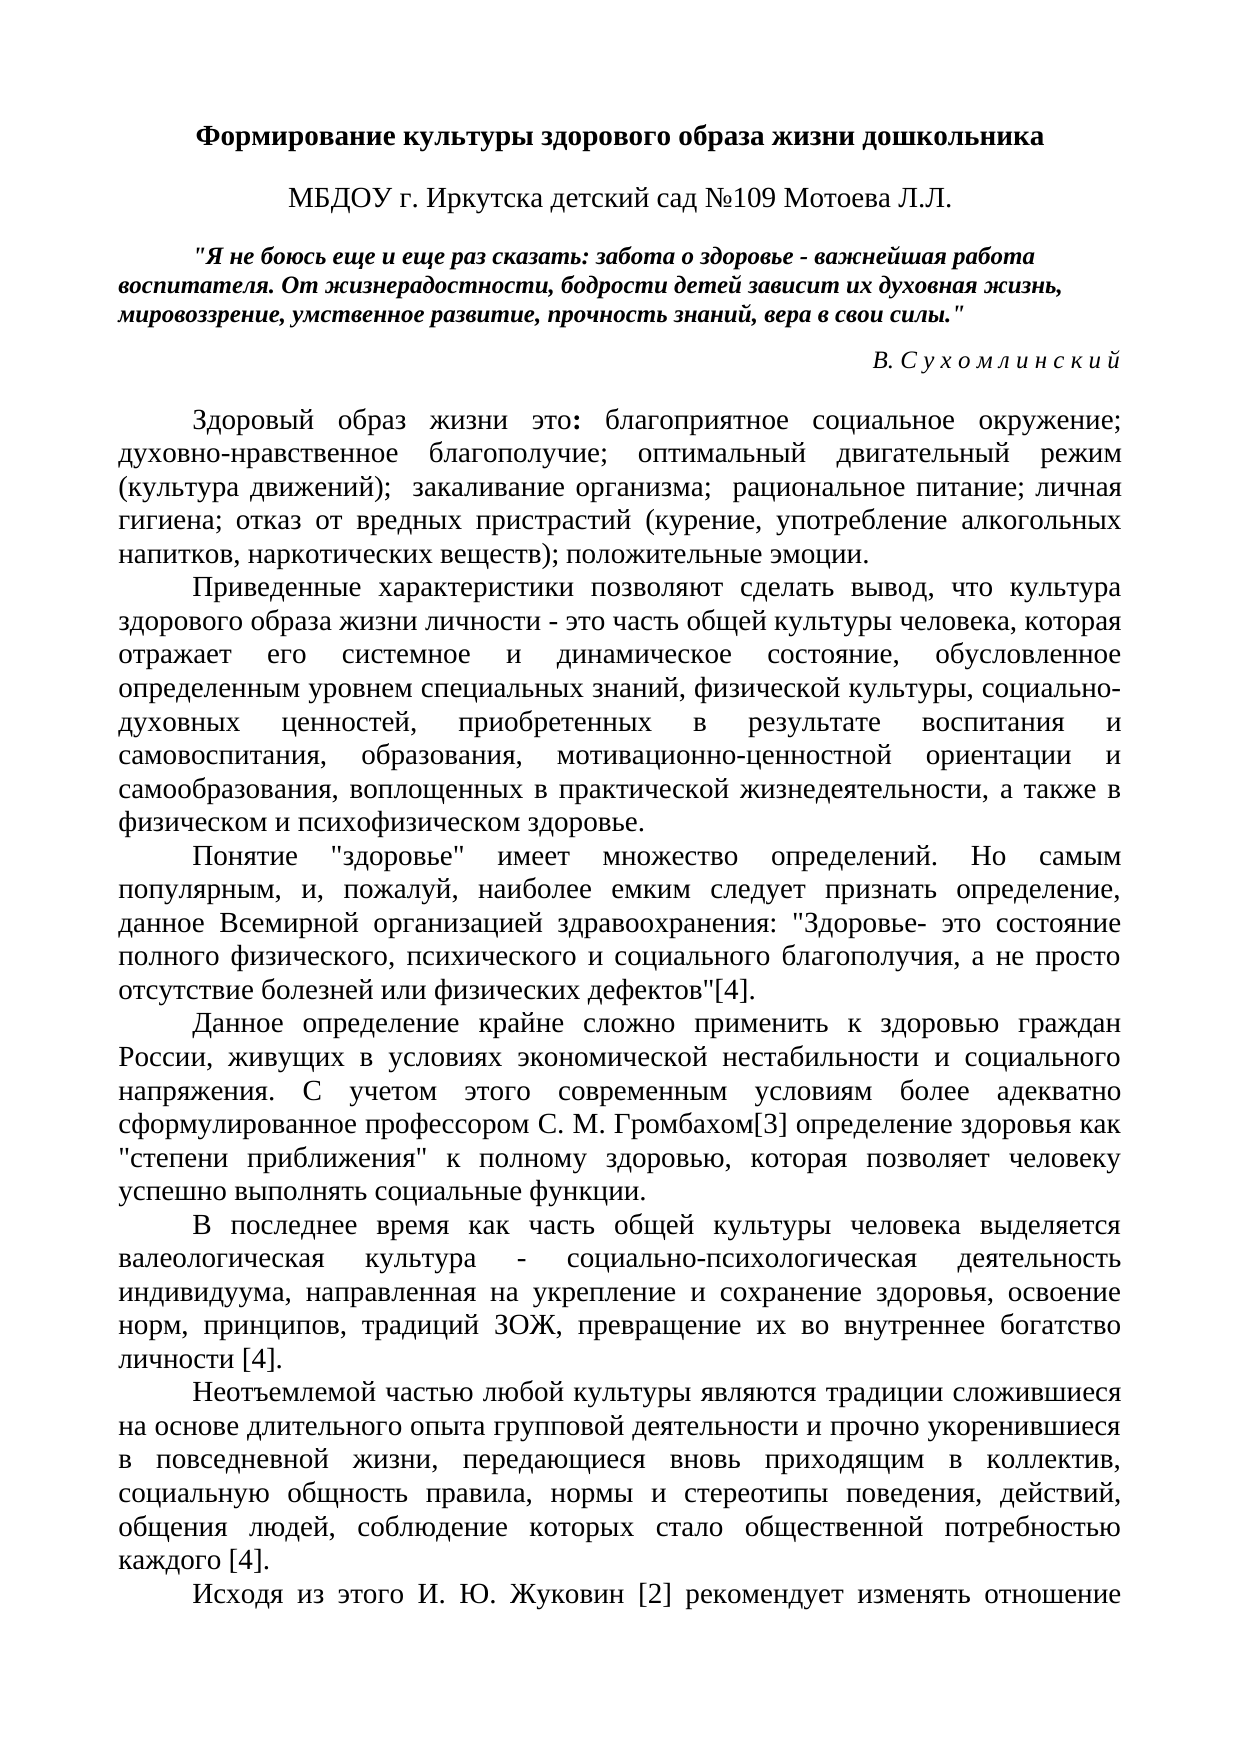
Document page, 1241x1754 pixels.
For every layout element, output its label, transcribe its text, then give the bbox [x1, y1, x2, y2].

text В. С у х о м л и н с к и й [118, 345, 1122, 374]
text Здоровый образ жизни это: благоприятное социальное окружение; духовно-нравственное благополучие; оптимальный двигательный режим (культура движений); закаливание организма; рациональное питание; личная гигиена; отказ от вредных пристрастий (курение, употребление алкогольных напитков, наркотических веществ); положительные эмоции. [118, 402, 1122, 569]
text В последнее время как часть общей культуры человека выделяется валеологическая культура - социально-психологическая деятельность индивидуума, направленная на укрепление и сохранение здоровья, освоение норм, принципов, традиций ЗОЖ, превращение их во внутреннее богатство личности [4]. [118, 1207, 1122, 1374]
text Понятие "здоровье" имеет множество определений. Но самым популярным, и, пожалуй, наиболее емким следует признать определение, данное Всемирной организацией здравоохранения: "Здоровье- это состояние полного физического, психического и социального благополучия, а не просто отсутствие болезней или физических дефектов"[4]. [118, 838, 1122, 1006]
text МБДОУ г. Иркутска детский сад №109 Мотоева Л.Л. [118, 180, 1122, 213]
text Неотъемлемой частью любой культуры являются традиции сложившиеся на основе длительного опыта групповой деятельности и прочно укоренившиеся в повседневной жизни, передающиеся вновь приходящим в коллектив, социальную общность правила, нормы и стереотипы поведения, действий, общения людей, соблюдение которых стало общественной потребностью каждого [4]. [118, 1374, 1122, 1576]
text Приведенные характеристики позволяют сделать вывод, что культура здорового образа жизни личности - это часть общей культуры человека, которая отражает его системное и динамическое состояние, обусловленное определенным уровнем специальных знаний, физической культуры, социально-духовных ценностей, приобретенных в результате воспитания и самовоспитания, образования, мотивационно-ценностной ориентации и самообразования, воплощенных в практической жизнедеятельности, а также в физическом и психофизическом здоровье. [118, 569, 1122, 838]
text Данное определение крайне сложно применить к здоровью граждан России, живущих в условиях экономической нестабильности и социального напряжения. С учетом этого современным условиям более адекватно сформулированное профессором С. М. Громбахом[3] определение здоровья как "степени приближения" к полному здоровью, которая позволяет человеку успешно выполнять социальные функции. [118, 1006, 1122, 1207]
text Исходя из этого И. Ю. Жуковин [2] рекомендует изменять отношение [118, 1576, 1122, 1609]
text Формирование культуры здорового образа жизни дошкольника [118, 118, 1122, 152]
text "Я не боюсь еще и еще раз сказать: забота о здоровье - важнейшая работа воспитателя. От жизнерадостности, бодрости детей зависит их духовная жизнь, мировоззрение, умственное развитие, прочность знаний, вера в свои силы." [118, 241, 1122, 327]
